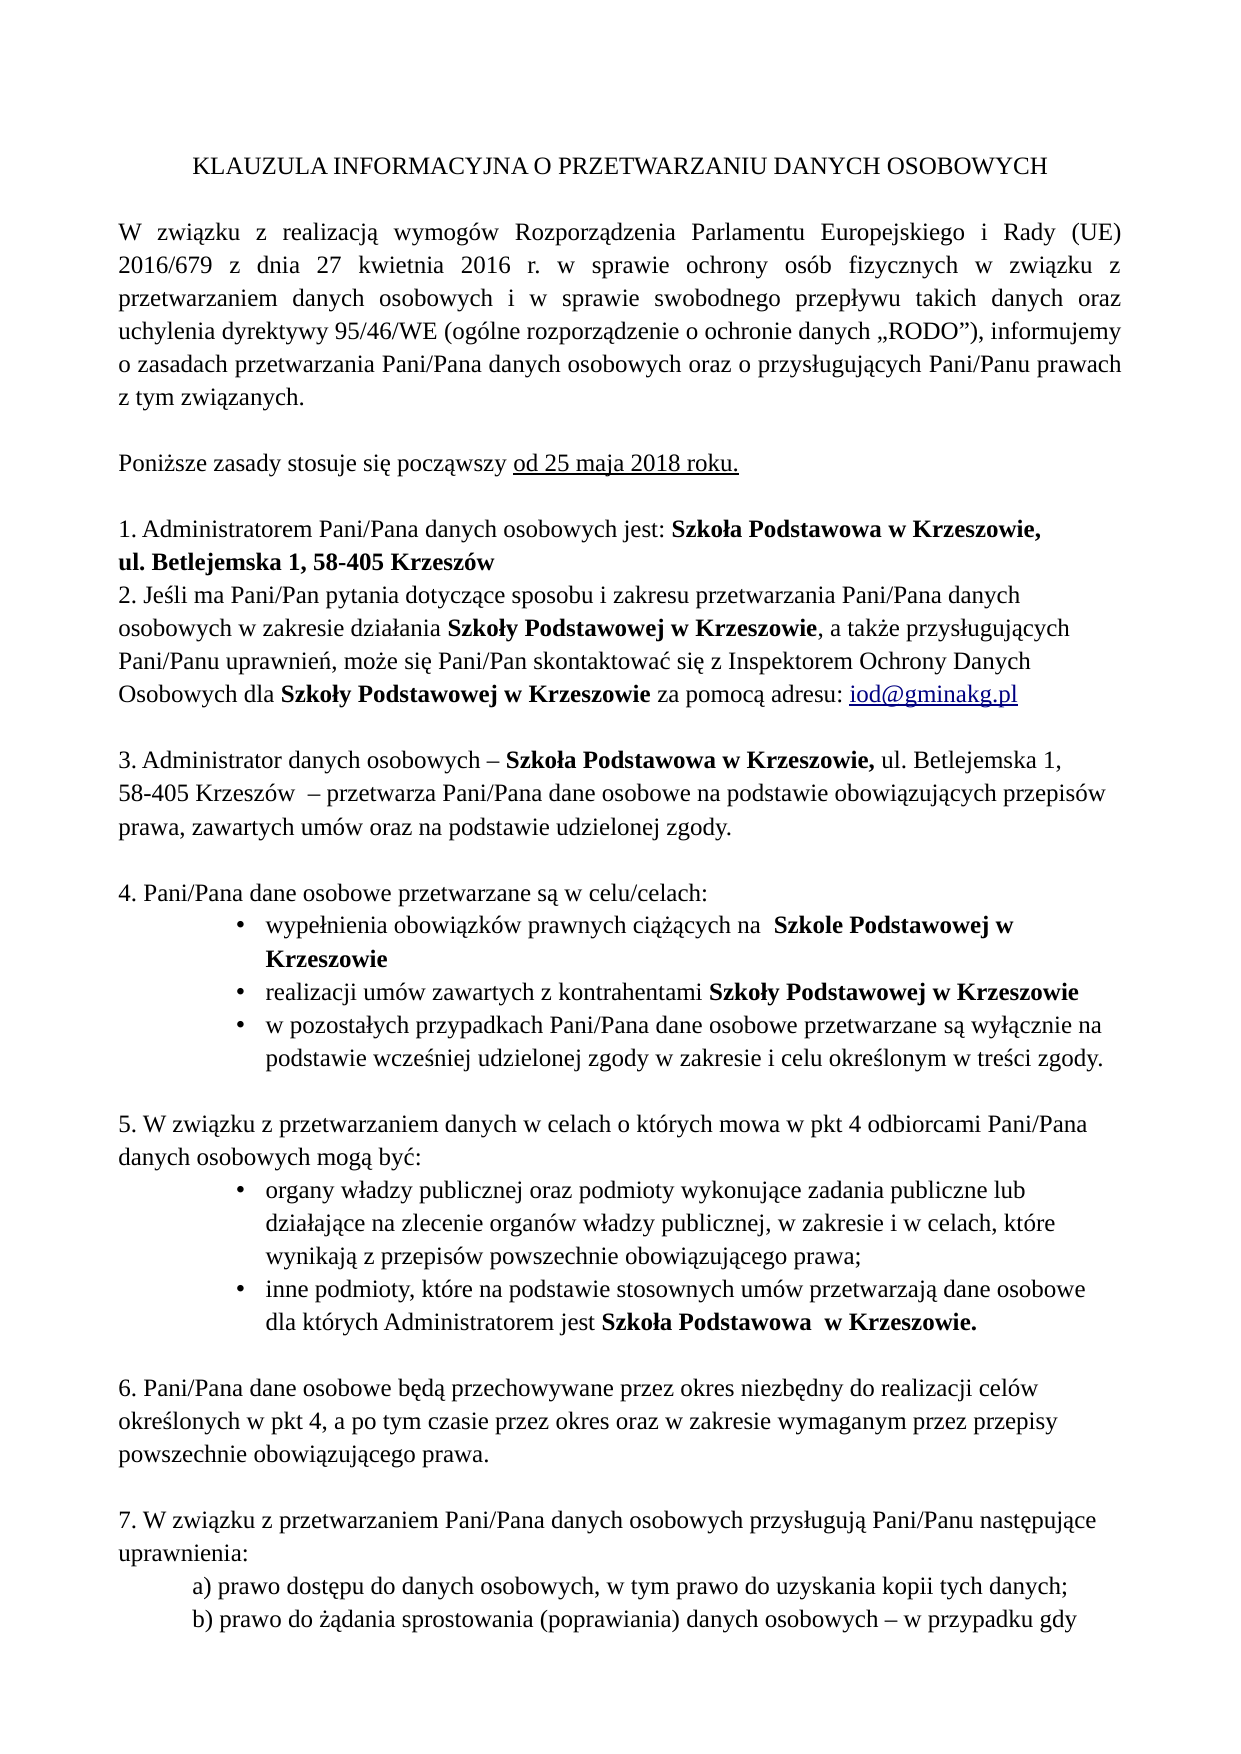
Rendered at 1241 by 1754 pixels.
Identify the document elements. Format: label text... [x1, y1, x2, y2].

text W związku z realizacją wymogów Rozporządzenia Parlamentu Europejskiego i Rady (UE) 2016/679 z dnia 27 kwietnia 2016 r. w sprawie ochrony osób fizycznych w związku z przetwarzaniem danych osobowych i w sprawie swobodnego przepływu takich danych oraz uchylenia dyrektywy 95/46/WE (ogólne rozporządzenie o ochronie danych „RODO”), informujemy o zasadach przetwarzania Pani/Pana danych osobowych oraz o przysługujących Pani/Panu prawach z tym związanych. [118, 184, 1122, 411]
text KLAUZULA INFORMACYJNA O PRZETWARZANIU DANYCH OSOBOWYCH [118, 151, 1122, 180]
list inne podmioty, które na podstawie stosownych umów przetwarzają dane osobowe dla których Administratorem jest Szkoła Podstawowa w Krzeszowie. [236, 1274, 1122, 1336]
text 3. Administrator danych osobowych – Szkoła Podstawowa w Krzeszowie, ul. Betlejemska 1, 58-405 Krzeszów – przetwarza Pani/Pana dane osobowe na podstawie obowiązujących przepisów prawa, zawartych umów oraz na podstawie udzielonej zgody. [118, 746, 1122, 840]
list realizacji umów zawartych z kontrahentami Szkoły Podstawowej w Krzeszowie [236, 977, 1122, 1005]
text 1. Administratorem Pani/Pana danych osobowych jest: Szkoła Podstawowa w Krzeszowie, ul. Betlejemska 1, 58-405 Krzeszów [118, 514, 1122, 576]
list organy władzy publicznej oraz podmioty wykonujące zadania publiczne lub działające na zlecenie organów władzy publicznej, w zakresie i w celach, które wynikają z przepisów powszechnie obowiązującego prawa; [236, 1175, 1122, 1269]
text 2. Jeśli ma Pani/Pan pytania dotyczące sposobu i zakresu przetwarzania Pani/Pana danych osobowych w zakresie działania Szkoły Podstawowej w Krzeszowie, a także przysługujących Pani/Panu uprawnień, może się Pani/Pan skontaktować się z Inspektorem Ochrony Danych Osobowych dla Szkoły Podstawowej w Krzeszowie za pomocą adresu: iod@gminakg.pl [118, 580, 1122, 708]
text 4. Pani/Pana dane osobowe przetwarzane są w celu/celach: [118, 878, 1122, 906]
text 7. W związku z przetwarzaniem Pani/Pana danych osobowych przysługują Pani/Panu następujące uprawnienia: a) prawo dostępu do danych osobowych, w tym prawo do uzyskania kopii tych danych; b) prawo do żądania sprostowania (poprawiania) danych osobowych – w przypadku gdy [118, 1472, 1122, 1633]
text 5. W związku z przetwarzaniem danych w celach o których mowa w pkt 4 odbiorcami Pani/Pana danych osobowych mogą być: [118, 1109, 1122, 1171]
text Poniższe zasady stosuje się począwszy od 25 maja 2018 roku. [118, 415, 1122, 477]
text 6. Pani/Pana dane osobowe będą przechowywane przez okres niezbędny do realizacji celów określonych w pkt 4, a po tym czasie przez okres oraz w zakresie wymaganym przez przepisy powszechnie obowiązującego prawa. [118, 1340, 1122, 1468]
list w pozostałych przypadkach Pani/Pana dane osobowe przetwarzane są wyłącznie na podstawie wcześniej udzielonej zgody w zakresie i celu określonym w treści zgody. [236, 1010, 1122, 1071]
list wypełnienia obowiązków prawnych ciążących na Szkole Podstawowej w Krzeszowie [236, 911, 1122, 972]
